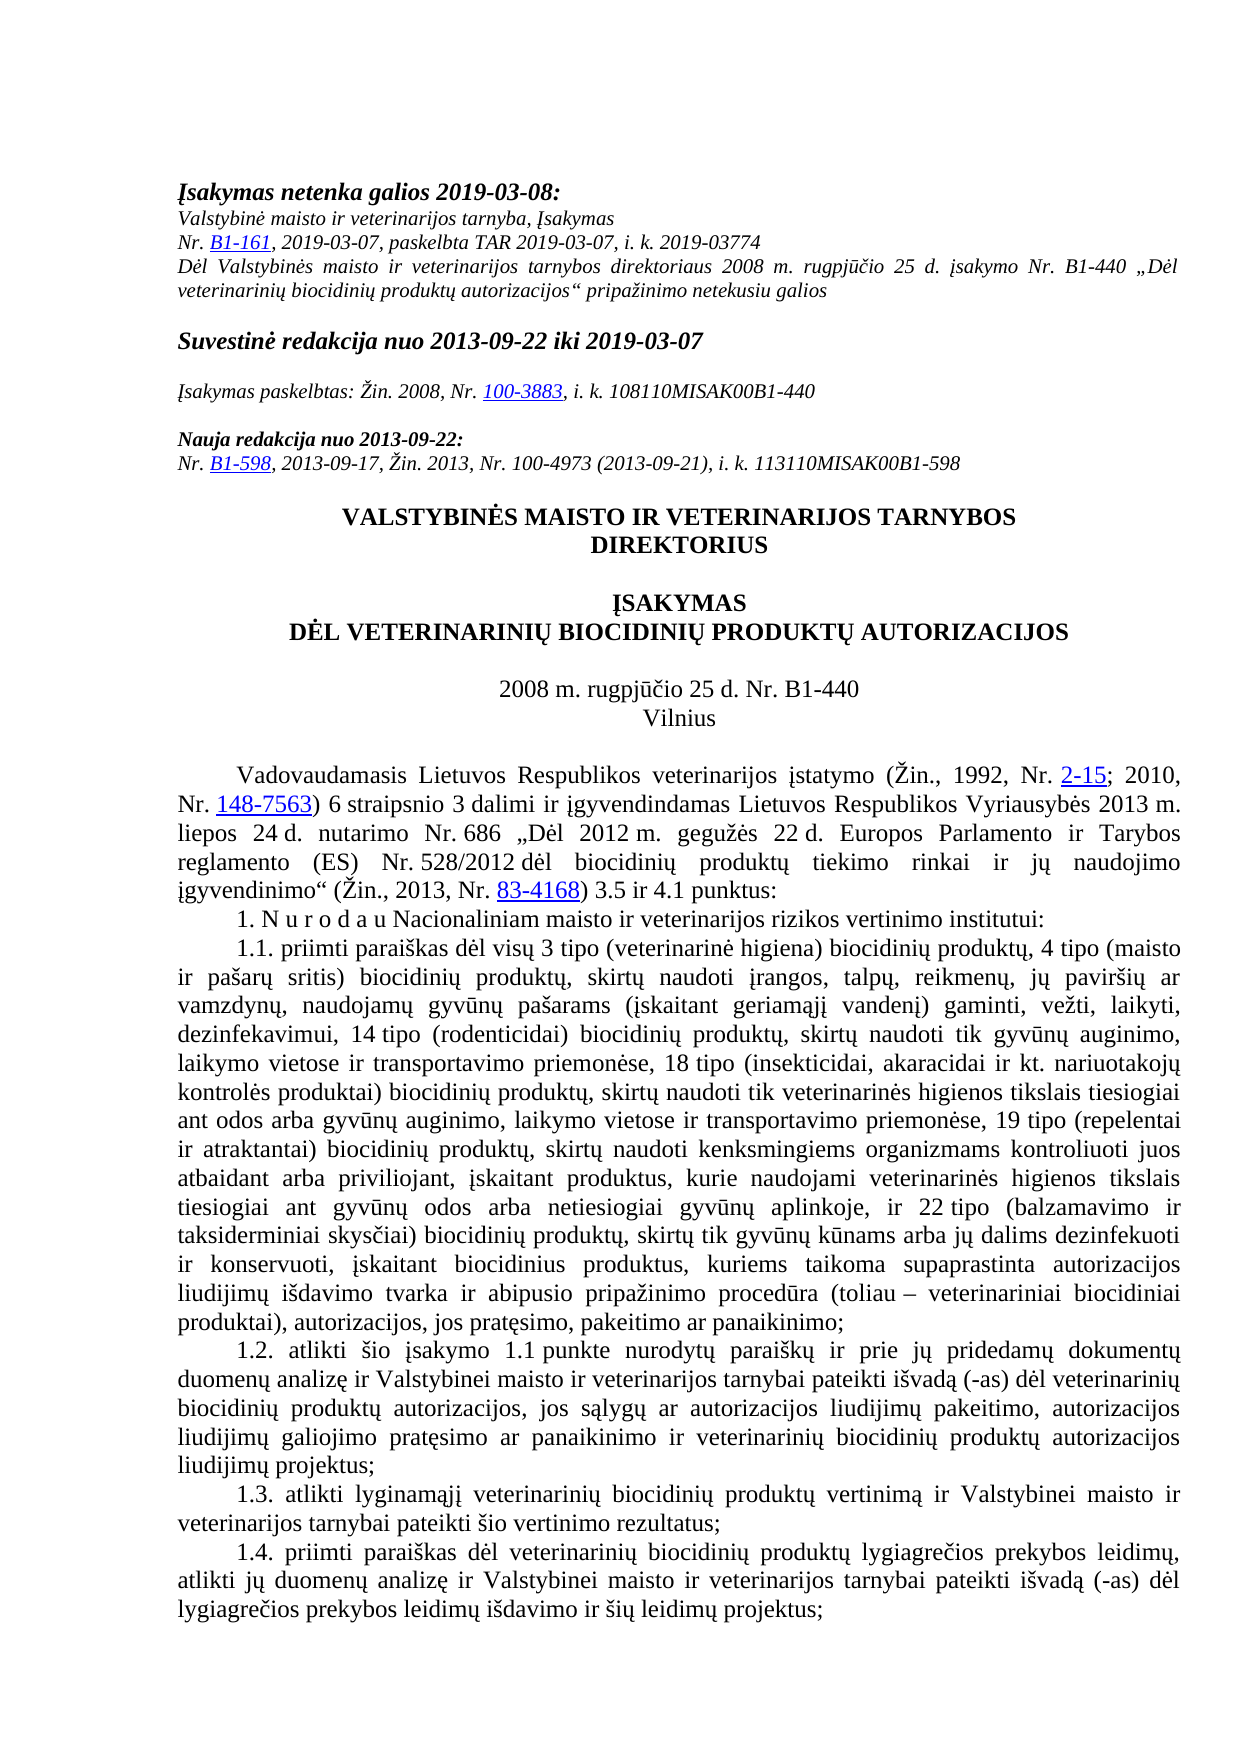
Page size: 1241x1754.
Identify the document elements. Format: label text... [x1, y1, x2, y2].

text Įsakymas paskelbtas: Žin. 2008, Nr. 100-3883, i. k. 108110MISAK00B1-440 [177, 379, 1181, 403]
text Dėl Valstybinės maisto ir veterinarijos tarnybos direktoriaus 2008 m. rugpjūčio 25 d. įsakymo Nr. B1-440 „Dėl veterinarinių biocidinių produktų autorizacijos“ pripažinimo netekusiu galios [177, 254, 1181, 302]
text Nr. B1-161, 2019-03-07, paskelbta TAR 2019-03-07, i. k. 2019-03774 [177, 230, 1181, 254]
text 2008 m. rugpjūčio 25 d. Nr. B1-440 [177, 674, 1181, 703]
text DĖL VETERINARINIŲ BIOCIDINIŲ PRODUKTŲ AUTORIZACIJOS [177, 617, 1181, 645]
text 1.3. atlikti lyginamąjį veterinarinių biocidinių produktų vertinimą ir Valstybinei maisto ir veterinarijos tarnybai pateikti šio vertinimo rezultatus; [177, 1479, 1181, 1537]
text Nr. B1-598, 2013-09-17, Žin. 2013, Nr. 100-4973 (2013-09-21), i. k. 113110MISAK00B1-598 [177, 451, 1181, 475]
text DIREKTORIUS [177, 530, 1181, 559]
text Suvestinė redakcija nuo 2013-09-22 iki 2019-03-07 [177, 326, 1181, 355]
text Valstybinė maisto ir veterinarijos tarnyba, Įsakymas [177, 206, 1181, 230]
text 1.1. priimti paraiškas dėl visų 3 tipo (veterinarinė higiena) biocidinių produktų, 4 tipo (maisto ir pašarų sritis) biocidinių produktų, skirtų naudoti įrangos, talpų, reikmenų, jų paviršių ar vamzdynų, naudojamų gyvūnų pašarams (įskaitant geriamąjį vandenį) gaminti, vežti, laikyti, dezinfekavimui, 14 tipo (rodenticidai) biocidinių produktų, skirtų naudoti tik gyvūnų auginimo, laikymo vietose ir transportavimo priemonėse, 18 tipo (insekticidai, akaracidai ir kt. nariuotakojų kontrolės produktai) biocidinių produktų, skirtų naudoti tik veterinarinės higienos tikslais tiesiogiai ant odos arba gyvūnų auginimo, laikymo vietose ir transportavimo priemonėse, 19 tipo (repelentai ir atraktantai) biocidinių produktų, skirtų naudoti kenksmingiems organizmams kontroliuoti juos atbaidant arba priviliojant, įskaitant produktus, kurie naudojami veterinarinės higienos tikslais tiesiogiai ant gyvūnų odos arba netiesiogiai gyvūnų aplinkoje, ir 22 tipo (balzamavimo ir taksiderminiai skysčiai) biocidinių produktų, skirtų tik gyvūnų kūnams arba jų dalims dezinfekuoti ir konservuoti, įskaitant biocidinius produktus, kuriems taikoma supaprastinta autorizacijos liudijimų išdavimo tvarka ir abipusio pripažinimo procedūra (toliau – veterinariniai biocidiniai produktai), autorizacijos, jos pratęsimo, pakeitimo ar panaikinimo; [177, 933, 1181, 1335]
text Nauja redakcija nuo 2013-09-22: [177, 427, 1181, 451]
text Vadovaudamasis Lietuvos Respublikos veterinarijos įstatymo (Žin., 1992, Nr. 2-15; 2010, Nr. 148-7563) 6 straipsnio 3 dalimi ir įgyvendindamas Lietuvos Respublikos Vyriausybės 2013 m. liepos 24 d. nutarimo Nr. 686 „Dėl 2012 m. gegužės 22 d. Europos Parlamento ir Tarybos reglamento (ES) Nr. 528/2012 dėl biocidinių produktų tiekimo rinkai ir jų naudojimo įgyvendinimo“ (Žin., 2013, Nr. 83-4168) 3.5 ir 4.1 punktus: [177, 760, 1181, 904]
text Vilnius [177, 703, 1181, 732]
text 1.2. atlikti šio įsakymo 1.1 punkte nurodytų paraiškų ir prie jų pridedamų dokumentų duomenų analizę ir Valstybinei maisto ir veterinarijos tarnybai pateikti išvadą (-as) dėl veterinarinių biocidinių produktų autorizacijos, jos sąlygų ar autorizacijos liudijimų pakeitimo, autorizacijos liudijimų galiojimo pratęsimo ar panaikinimo ir veterinarinių biocidinių produktų autorizacijos liudijimų projektus; [177, 1335, 1181, 1479]
text VALSTYBINĖS MAISTO IR VETERINARIJOS TARNYBOS [177, 502, 1181, 530]
text 1. N u r o d a u Nacionaliniam maisto ir veterinarijos rizikos vertinimo institutui: [177, 904, 1181, 933]
text Įsakymas netenka galios 2019-03-08: [177, 177, 1181, 206]
text ĮSAKYMAS [177, 588, 1181, 617]
text 1.4. priimti paraiškas dėl veterinarinių biocidinių produktų lygiagrečios prekybos leidimų, atlikti jų duomenų analizę ir Valstybinei maisto ir veterinarijos tarnybai pateikti išvadą (-as) dėl lygiagrečios prekybos leidimų išdavimo ir šių leidimų projektus; [177, 1537, 1181, 1623]
